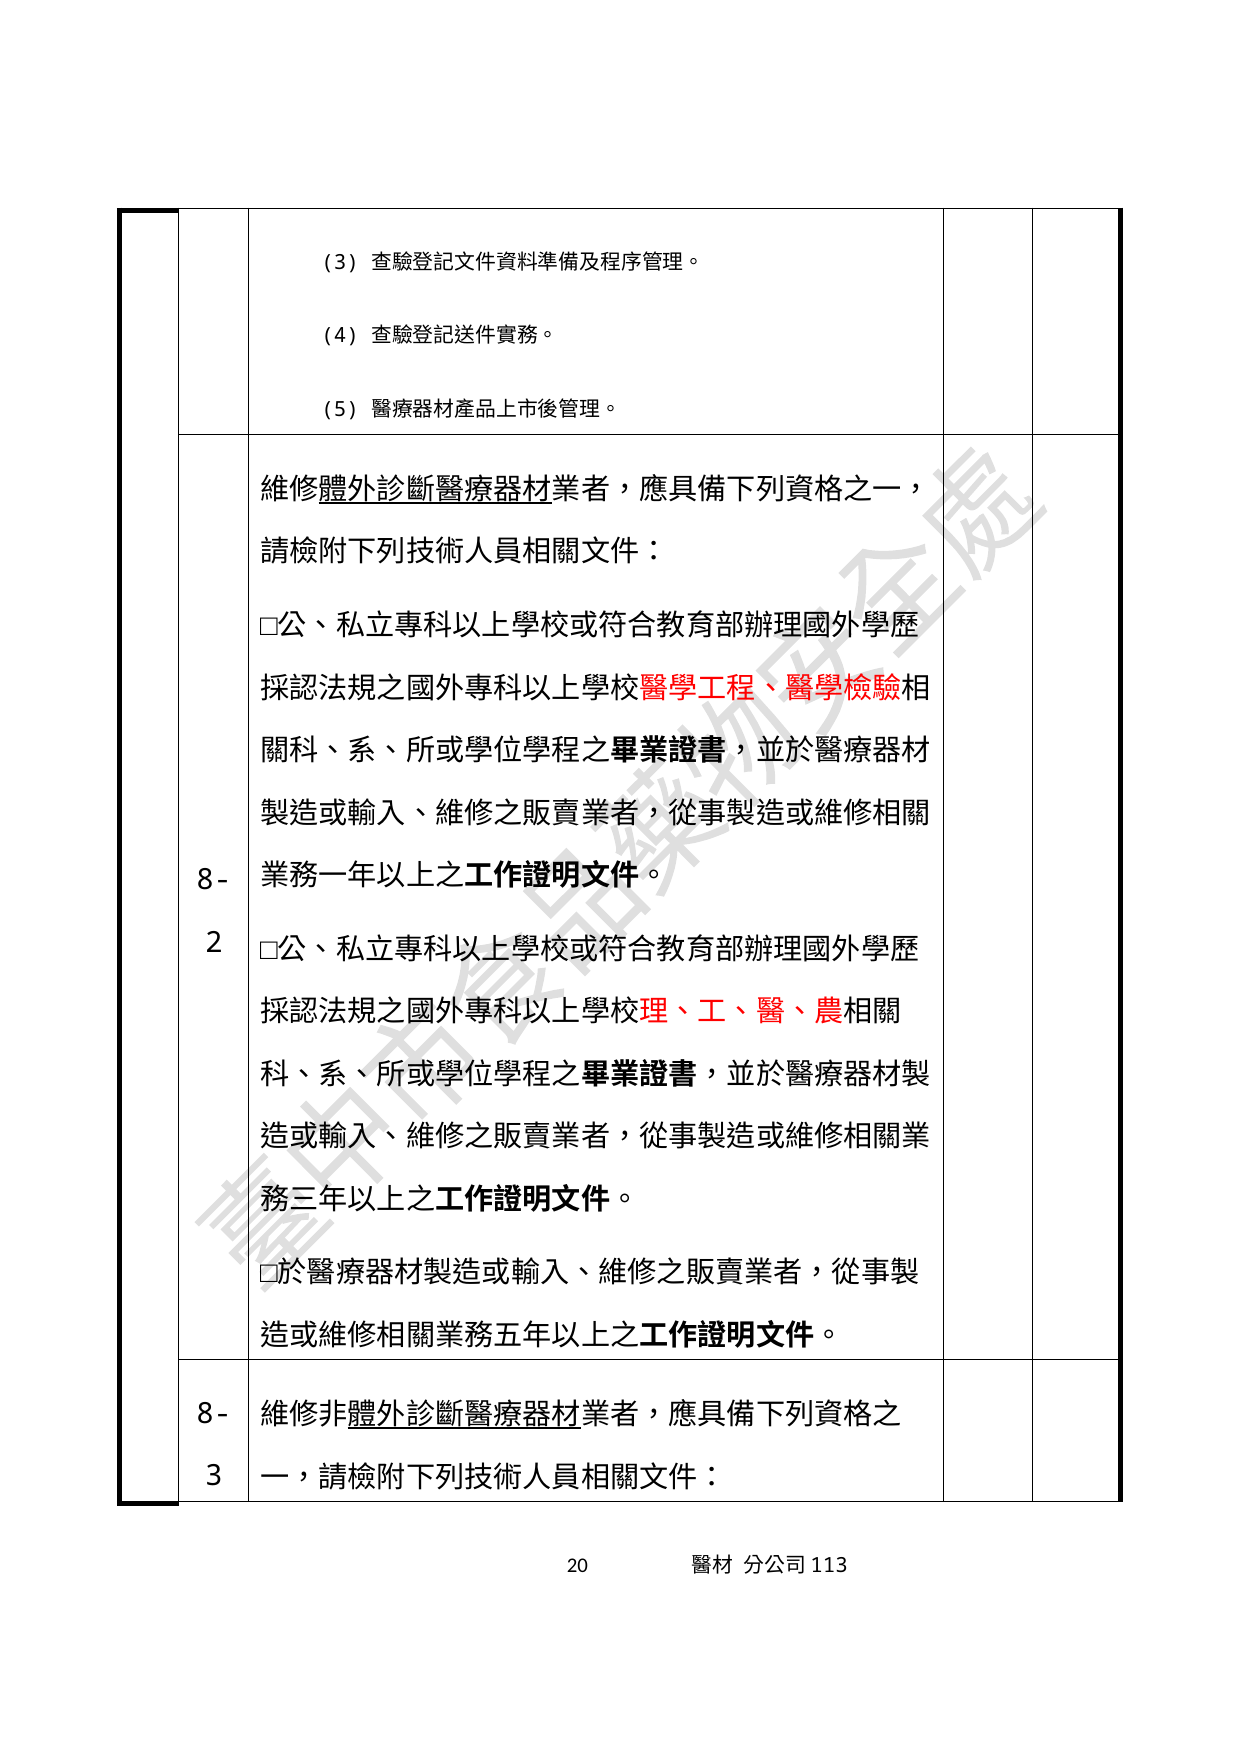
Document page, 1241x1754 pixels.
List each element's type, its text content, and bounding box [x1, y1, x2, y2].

table_cell [944, 1360, 1032, 1501]
table_cell [179, 209, 248, 434]
table_cell 維修非體外診斷醫療器材業者，應具備下列資格之一，請檢附下列技術人員相關文件： [249, 1360, 943, 1501]
table_cell [944, 528, 1032, 1359]
table_cell [944, 209, 1032, 434]
table_cell 8-3 [179, 1360, 248, 1501]
table_cell 維修體外診斷醫療器材業者，應具備下列資格之一，請檢附下列技術人員相關文件： □公、私立專科以上學校或符合教育部辦理國外學歷採認法規之國外專科以上學校醫學工程、醫學檢驗相關科、系、所或學位學程之畢業證書，並於醫療器材製造或輸入、維修之販賣業者，從事製造或維修相關業務一年以上之工作證明文件。 □公、私立專科以上學校或符合教育部辦理國外學歷採認法規之國外專科以上學校理、工、醫、農相關科、系、所或學位學程之畢業證書，並於醫療器材製造或輸入、維修之販賣業者，從事製造或維修相關業務三年以上之工作證明文件。 □於醫療器材製造或輸入、維修之販賣業者，從事製造或維修相關業務五年以上之工作證明文件。 [249, 435, 943, 1359]
table_cell [122, 213, 178, 1501]
table_cell [1033, 435, 1118, 1359]
table_cell [944, 496, 958, 515]
table_cell [1033, 209, 1118, 434]
table_cell 8-2 [179, 435, 248, 1359]
table_cell [944, 435, 1032, 550]
table_cell 醫療器材輸入業者，應具備下列各款資格，請檢附下列技術人員相關文件： □公、私立專科以上學校或符合教育部辦理國外學歷採認法規之國外專科以上學校之畢業證書。 □於醫療器材製造業或販賣業，從事醫療器材製造或醫療器材查驗登記文件資料準備、程序管理及送件實務相關業務一年以上之工作證明文件。 □五年內接受至少二十小時之教育訓練證明文件；其教育訓練包括下列課程： 我國醫療器材相關法令。 醫療器材產品製造品質管理系統。 查驗登記文件資料準備及程序管理。 查驗登記送件實務。 醫療器材產品上市後管理。 [249, 209, 943, 434]
table_cell [1033, 1360, 1118, 1501]
table_cell [973, 525, 987, 540]
